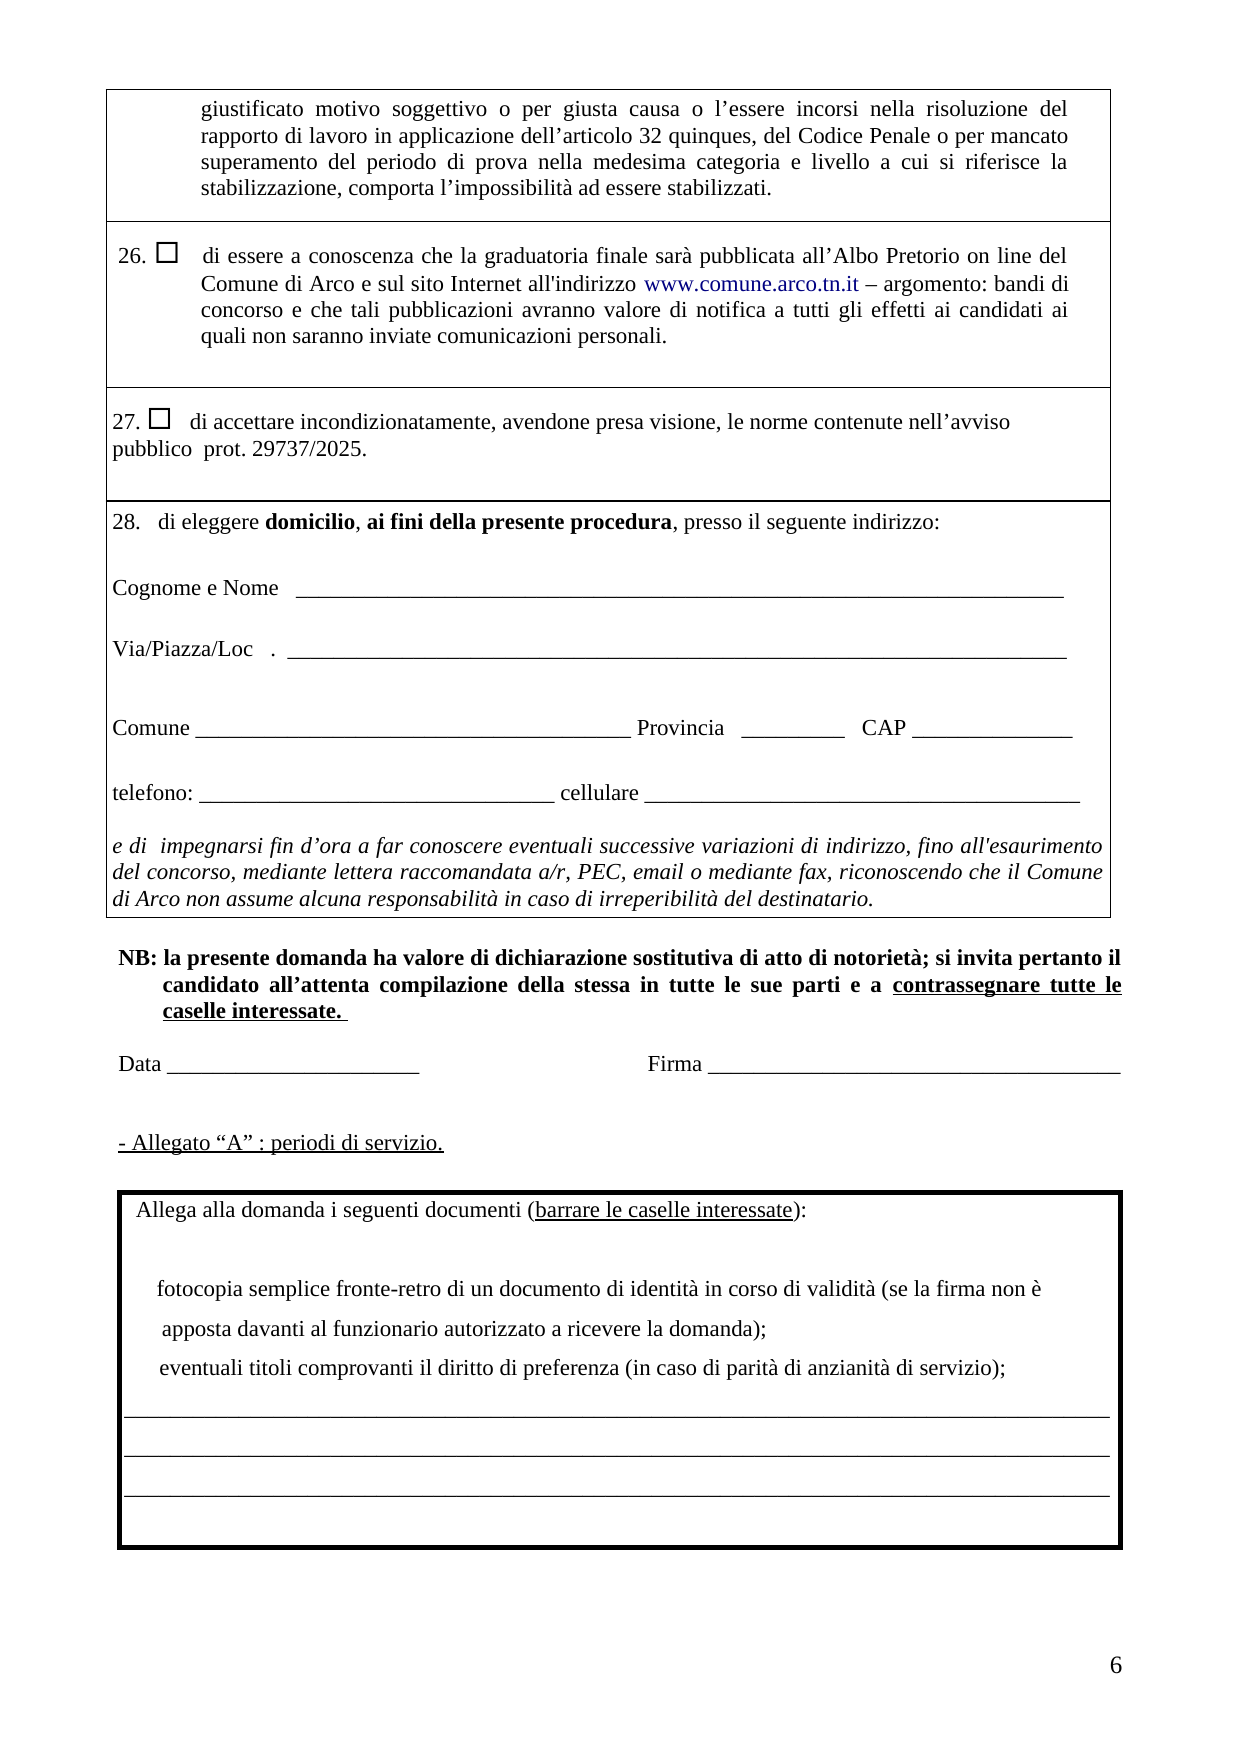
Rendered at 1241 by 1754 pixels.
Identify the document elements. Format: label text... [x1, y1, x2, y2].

table_header 28. di eleggere domicilio, ai fini della presente procedura, presso il seguente indirizzo: Cognome e Nome ___________________________________________________________________ Via/Piazza/Loc . ____________________________________________________________________ Comune ______________________________________ Provincia _________ CAP ______________ telefono: _______________________________ cellulare ______________________________________ e di impegnarsi fin d’ora a far conoscere eventuali successive variazioni di indirizzo, fino all'esaurimento del concorso, mediante lettera raccomandata a/r, PEC, email o mediante fax, riconoscendo che il Comune di Arco non assume alcuna responsabilità in caso di irreperibilità del destinatario. [107, 502, 1110, 917]
table_cell 27.  di accettare incondizionatamente, avendone presa visione, le norme contenute nell’avviso pubblico prot. 29737/2025. [107, 388, 1110, 500]
text NB: la presente domanda ha valore di dichiarazione sostitutiva di atto di notorietà; si invita pertanto il candidato all’attenta compilazione della stessa in tutte le sue parti e a contrassegnare tutte le caselle interessate. [118, 944, 1122, 1023]
text  fotocopia semplice fronte-retro di un documento di identità in corso di validità (se la firma non è [122, 1269, 1118, 1302]
text - Allegato “A” : periodi di servizio. [118, 1129, 1122, 1155]
text  eventuali titoli comprovanti il diritto di preferenza (in caso di parità di anzianità di servizio); [122, 1348, 1118, 1381]
table_cell 26.  di essere a conoscenza che la graduatoria finale sarà pubblicata all’Albo Pretorio on line del Comune di Arco e sul sito Internet all'indirizzo www.comune.arco.tn.it – argomento: bandi di concorso e che tali pubblicazioni avranno valore di notifica a tutti gli effetti ai candidati ai quali non saranno inviate comunicazioni personali. [107, 222, 1110, 387]
text Allega alla domanda i seguenti documenti (barrare le caselle interessate): [122, 1195, 1118, 1223]
text ______________________________________________________________________________________ [122, 1466, 1118, 1499]
text ______________________________________________________________________________________ ______________________________________________________________________________________ [122, 1387, 1118, 1460]
table_cell giustificato motivo soggettivo o per giusta causa o l’essere incorsi nella risoluzione del rapporto di lavoro in applicazione dell’articolo 32 quinques, del Codice Penale o per mancato superamento del periodo di prova nella medesima categoria e livello a cui si riferisce la stabilizzazione, comporta l’impossibilità ad essere stabilizzati. [107, 90, 1110, 221]
text Data ______________________ Firma ____________________________________ [118, 1050, 1122, 1076]
text apposta davanti al funzionario autorizzato a ricevere la domanda); [122, 1308, 1118, 1341]
